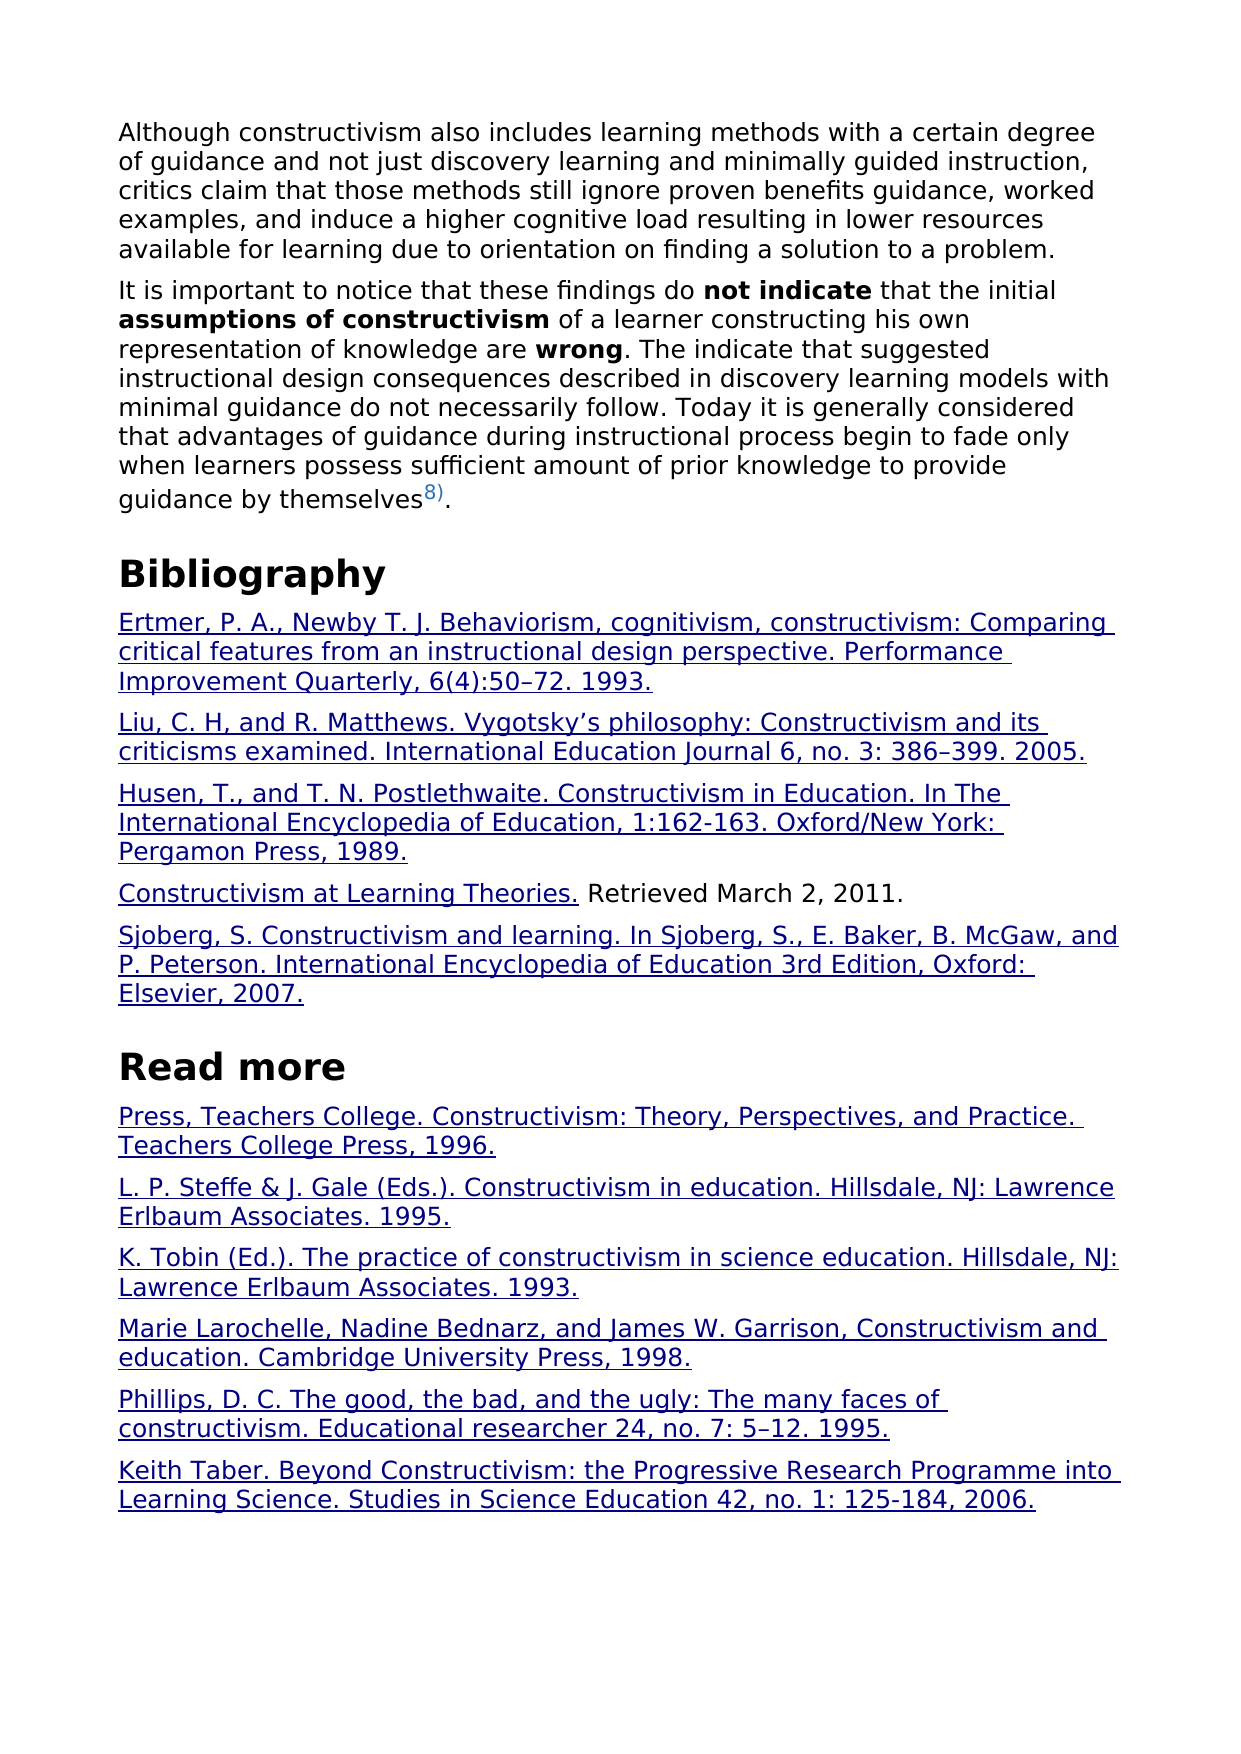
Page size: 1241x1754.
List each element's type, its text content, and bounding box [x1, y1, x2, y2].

subtitle Bibliography [118, 552, 1122, 596]
text Marie Larochelle, Nadine Bednarz, and James W. Garrison, Constructivism and education. Cambridge University Press, 1998. [118, 1314, 1122, 1373]
text Ertmer, P. A., Newby T. J. Behaviorism, cognitivism, constructivism: Comparing critical features from an instructional design perspective. Performance Improvement Quarterly, 6(4):50–72. 1993. [118, 608, 1122, 696]
text It is important to notice that these findings do not indicate that the initial assumptions of constructivism of a learner constructing his own representation of knowledge are wrong. The indicate that suggested instructional design consequences described in discovery learning models with minimal guidance do not necessarily follow. Today it is generally considered that advantages of guidance during instructional process begin to fade only when learners possess sufficient amount of prior knowledge to provide guidance by themselves8). [118, 276, 1122, 515]
text Keith Taber. Beyond Constructivism: the Progressive Research Programme into Learning Science. Studies in Science Education 42, no. 1: 125-184, 2006. [118, 1456, 1122, 1514]
subtitle Read more [118, 1046, 1122, 1089]
text L. P. Steffe & J. Gale (Eds.). Constructivism in education. Hillsdale, NJ: Lawrence Erlbaum Associates. 1995. [118, 1173, 1122, 1231]
text Phillips, D. C. The good, the bad, and the ugly: The many faces of constructivism. Educational researcher 24, no. 7: 5–12. 1995. [118, 1385, 1122, 1444]
text Although constructivism also includes learning methods with a certain degree of guidance and not just discovery learning and minimally guided instruction, critics claim that those methods still ignore proven benefits guidance, worked examples, and induce a higher cognitive load resulting in lower resources available for learning due to orientation on finding a solution to a problem. [118, 118, 1122, 264]
text K. Tobin (Ed.). The practice of constructivism in science education. Hillsdale, NJ: Lawrence Erlbaum Associates. 1993. [118, 1244, 1122, 1302]
text Sjoberg, S. Constructivism and learning. In Sjoberg, S., E. Baker, B. McGaw, and P. Peterson. International Encyclopedia of Education 3rd Edition, Oxford: Elsevier, 2007. [118, 921, 1122, 1008]
text Press, Teachers College. Constructivism: Theory, Perspectives, and Practice. Teachers College Press, 1996. [118, 1102, 1122, 1160]
text Constructivism at Learning Theories. Retrieved March 2, 2011. [118, 879, 1122, 908]
text Liu, C. H, and R. Matthews. Vygotsky’s philosophy: Constructivism and its criticisms examined. International Education Journal 6, no. 3: 386–399. 2005. [118, 708, 1122, 767]
text Husen, T., and T. N. Postlethwaite. Constructivism in Education. In The International Encyclopedia of Education, 1:162-163. Oxford/New York: Pergamon Press, 1989. [118, 779, 1122, 867]
